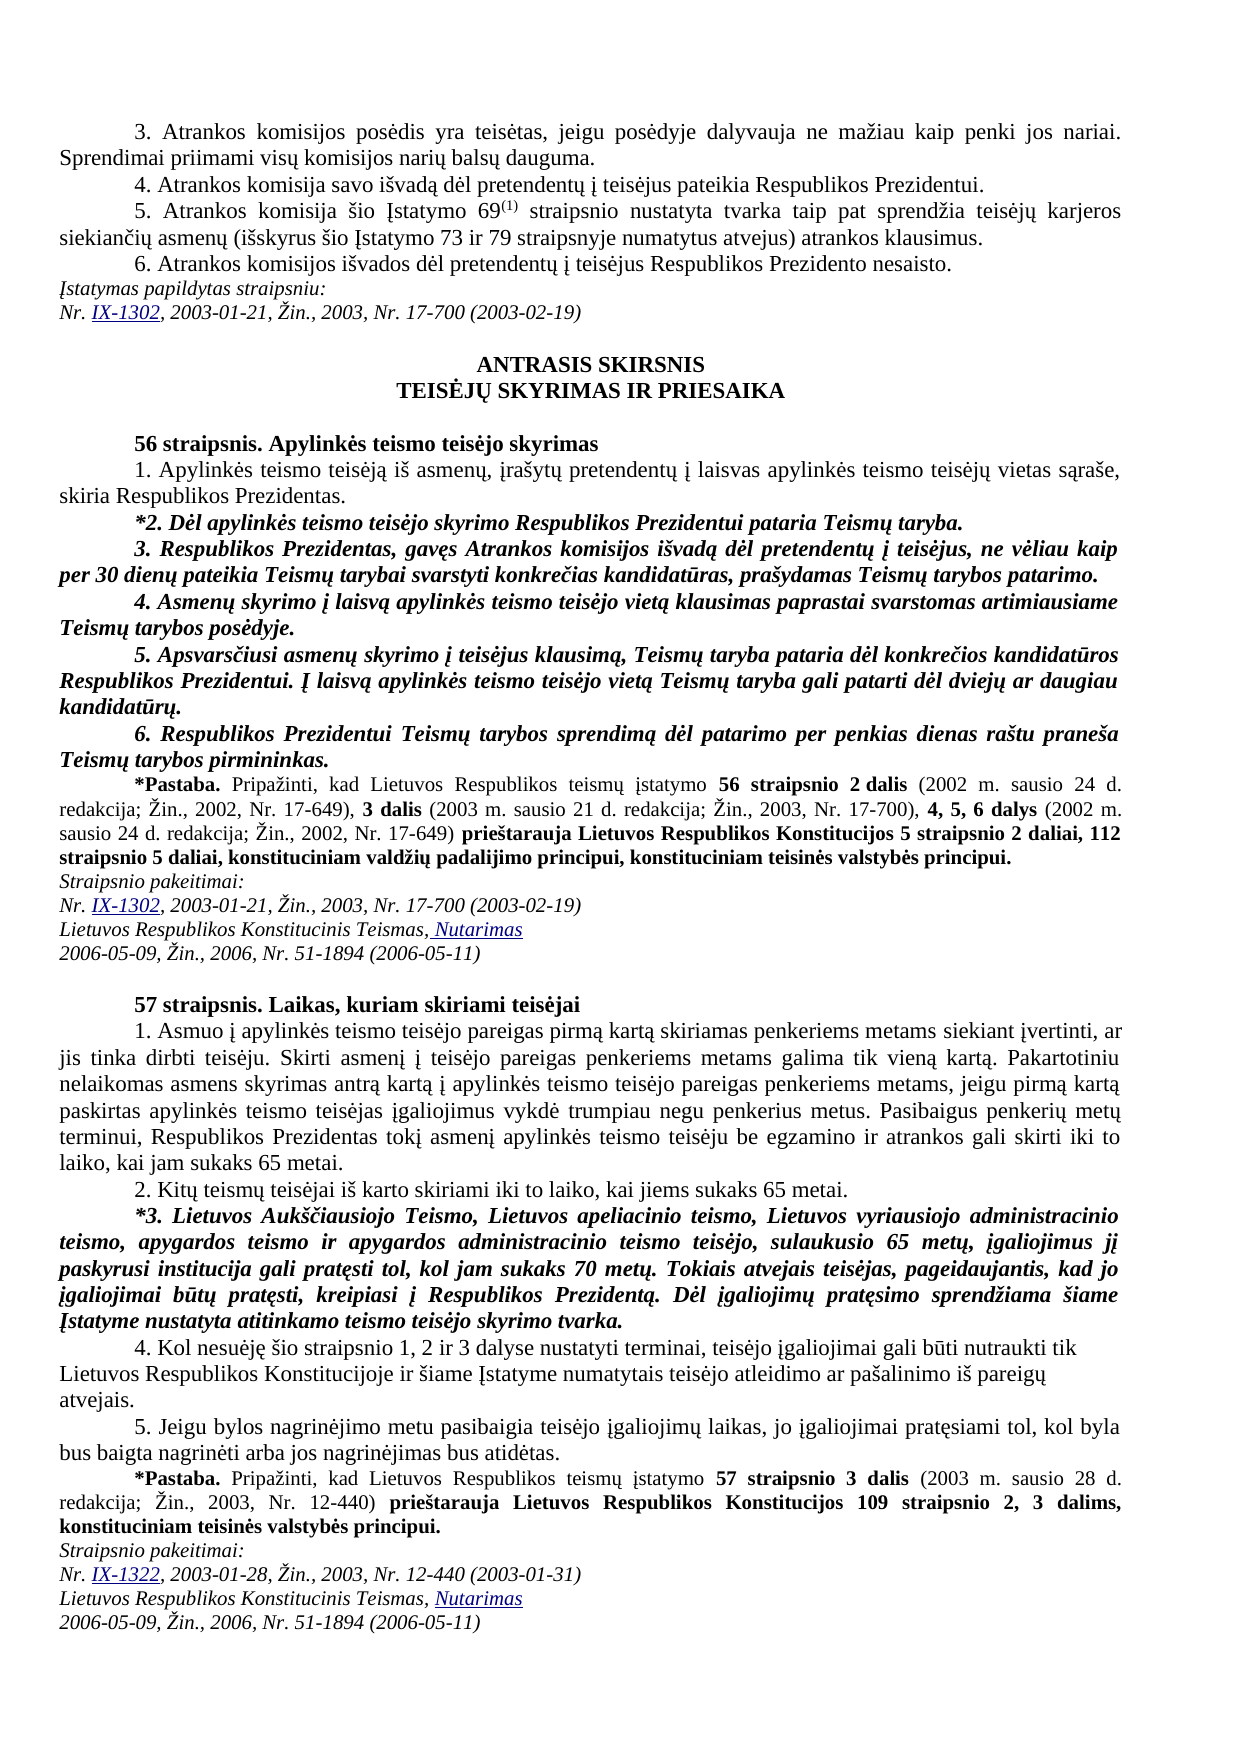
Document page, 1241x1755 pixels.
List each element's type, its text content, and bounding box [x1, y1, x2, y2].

text 5. Apsvarsčiusi asmenų skyrimo į teisėjus klausimą, Teismų taryba pataria dėl konkrečios kandidatūros Respublikos Prezidentui. Į laisvą apylinkės teismo teisėjo vietą Teismų taryba gali patarti dėl dviejų ar daugiau kandidatūrų. [59, 641, 1122, 720]
text *3. Lietuvos Aukščiausiojo Teismo, Lietuvos apeliacinio teismo, Lietuvos vyriausiojo administracinio teismo, apygardos teismo ir apygardos administracinio teismo teisėjo, sulaukusio 65 metų, įgaliojimus jį paskyrusi institucija gali pratęsti tol, kol jam sukaks 70 metų. Tokiais atvejais teisėjas, pageidaujantis, kad jo įgaliojimai būtų pratęsti, kreipiasi į Respublikos Prezidentą. Dėl įgaliojimų pratęsimo sprendžiama šiame Įstatyme nustatyta atitinkamo teismo teisėjo skyrimo tvarka. [59, 1202, 1122, 1334]
text 6. Respublikos Prezidentui Teismų tarybos sprendimą dėl patarimo per penkias dienas raštu praneša Teismų tarybos pirmininkas. [59, 720, 1122, 772]
text 4. Asmenų skyrimo į laisvą apylinkės teismo teisėjo vietą klausimas paprastai svarstomas artimiausiame Teismų tarybos posėdyje. [59, 588, 1122, 641]
text *Pastaba. Pripažinti, kad Lietuvos Respublikos teismų įstatymo 56 straipsnio 2 dalis (2002 m. sausio 24 d. redakcija; Žin., 2002, Nr. 17-649), 3 dalis (2003 m. sausio 21 d. redakcija; Žin., 2003, Nr. 17-700), 4, 5, 6 dalys (2002 m. sausio 24 d. redakcija; Žin., 2002, Nr. 17-649) prieštarauja Lietuvos Respublikos Konstitucijos 5 straipsnio 2 daliai, 112 straipsnio 5 daliai, konstituciniam valdžių padalijimo principui, konstituciniam teisinės valstybės principui. [59, 772, 1122, 869]
text Nr. IX-1322, 2003-01-28, Žin., 2003, Nr. 12-440 (2003-01-31) [59, 1562, 1122, 1586]
text 5. Atrankos komisija šio Įstatymo 69(1) straipsnio nustatyta tvarka taip pat sprendžia teisėjų karjeros siekiančių asmenų (išskyrus šio Įstatymo 73 ir 79 straipsnyje numatytus atvejus) atrankos klausimus. [59, 197, 1122, 250]
text 1. Asmuo į apylinkės teismo teisėjo pareigas pirmą kartą skiriamas penkeriems metams siekiant įvertinti, ar jis tinka dirbti teisėju. Skirti asmenį į teisėjo pareigas penkeriems metams galima tik vieną kartą. Pakartotiniu nelaikomas asmens skyrimas antrą kartą į apylinkės teismo teisėjo pareigas penkeriems metams, jeigu pirmą kartą paskirtas apylinkės teismo teisėjas įgaliojimus vykdė trumpiau negu penkerius metus. Pasibaigus penkerių metų terminui, Respublikos Prezidentas tokį asmenį apylinkės teismo teisėju be egzamino ir atrankos gali skirti iki to laiko, kai jam sukaks 65 metai. [59, 1018, 1122, 1176]
text 57 straipsnis. Laikas, kuriam skiriami teisėjai [59, 991, 1122, 1018]
text Straipsnio pakeitimai: [59, 869, 1122, 893]
text *Pastaba. Pripažinti, kad Lietuvos Respublikos teismų įstatymo 57 straipsnio 3 dalis (2003 m. sausio 28 d. redakcija; Žin., 2003, Nr. 12-440) prieštarauja Lietuvos Respublikos Konstitucijos 109 straipsnio 2, 3 dalims, konstituciniam teisinės valstybės principui. [59, 1466, 1122, 1538]
text 6. Atrankos komisijos išvados dėl pretendentų į teisėjus Respublikos Prezidento nesaisto. [59, 250, 1122, 276]
text Įstatymas papildytas straipsniu: [59, 276, 1122, 300]
text 5. Jeigu bylos nagrinėjimo metu pasibaigia teisėjo įgaliojimų laikas, jo įgaliojimai pratęsiami tol, kol byla bus baigta nagrinėti arba jos nagrinėjimas bus atidėtas. [59, 1413, 1122, 1466]
text 56 straipsnis. Apylinkės teismo teisėjo skyrimas [59, 430, 1122, 456]
text Lietuvos Respublikos Konstitucinis Teismas, Nutarimas [59, 917, 1122, 941]
text 1. Apylinkės teismo teisėją iš asmenų, įrašytų pretendentų į laisvas apylinkės teismo teisėjų vietas sąraše, skiria Respublikos Prezidentas. [59, 456, 1122, 509]
text TEISĖJŲ SKYRIMAS IR PRIESAIKA [59, 377, 1122, 403]
text 2006-05-09, Žin., 2006, Nr. 51-1894 (2006-05-11) [59, 941, 1122, 965]
text 2. Kitų teismų teisėjai iš karto skiriami iki to laiko, kai jiems sukaks 65 metai. [59, 1176, 1122, 1202]
text 3. Respublikos Prezidentas, gavęs Atrankos komisijos išvadą dėl pretendentų į teisėjus, ne vėliau kaip per 30 dienų pateikia Teismų tarybai svarstyti konkrečias kandidatūras, prašydamas Teismų tarybos patarimo. [59, 535, 1122, 588]
text 4. Kol nesuėję šio straipsnio 1, 2 ir 3 dalyse nustatyti terminai, teisėjo įgaliojimai gali būti nutraukti tik Lietuvos Respublikos Konstitucijoje ir šiame Įstatyme numatytais teisėjo atleidimo ar pašalinimo iš pareigų atvejais. [59, 1334, 1122, 1413]
text 2006-05-09, Žin., 2006, Nr. 51-1894 (2006-05-11) [59, 1610, 1122, 1634]
subtitle ANTRASIS SKIRSNIS [59, 351, 1122, 377]
text Nr. IX-1302, 2003-01-21, Žin., 2003, Nr. 17-700 (2003-02-19) [59, 300, 1122, 324]
text 4. Atrankos komisija savo išvadą dėl pretendentų į teisėjus pateikia Respublikos Prezidentui. [59, 171, 1122, 197]
text Lietuvos Respublikos Konstitucinis Teismas, Nutarimas [59, 1586, 1122, 1610]
text Nr. IX-1302, 2003-01-21, Žin., 2003, Nr. 17-700 (2003-02-19) [59, 893, 1122, 917]
text *2. Dėl apylinkės teismo teisėjo skyrimo Respublikos Prezidentui pataria Teismų taryba. [59, 509, 1122, 535]
text 3. Atrankos komisijos posėdis yra teisėtas, jeigu posėdyje dalyvauja ne mažiau kaip penki jos nariai. Sprendimai priimami visų komisijos narių balsų dauguma. [59, 118, 1122, 171]
text Straipsnio pakeitimai: [59, 1538, 1122, 1562]
